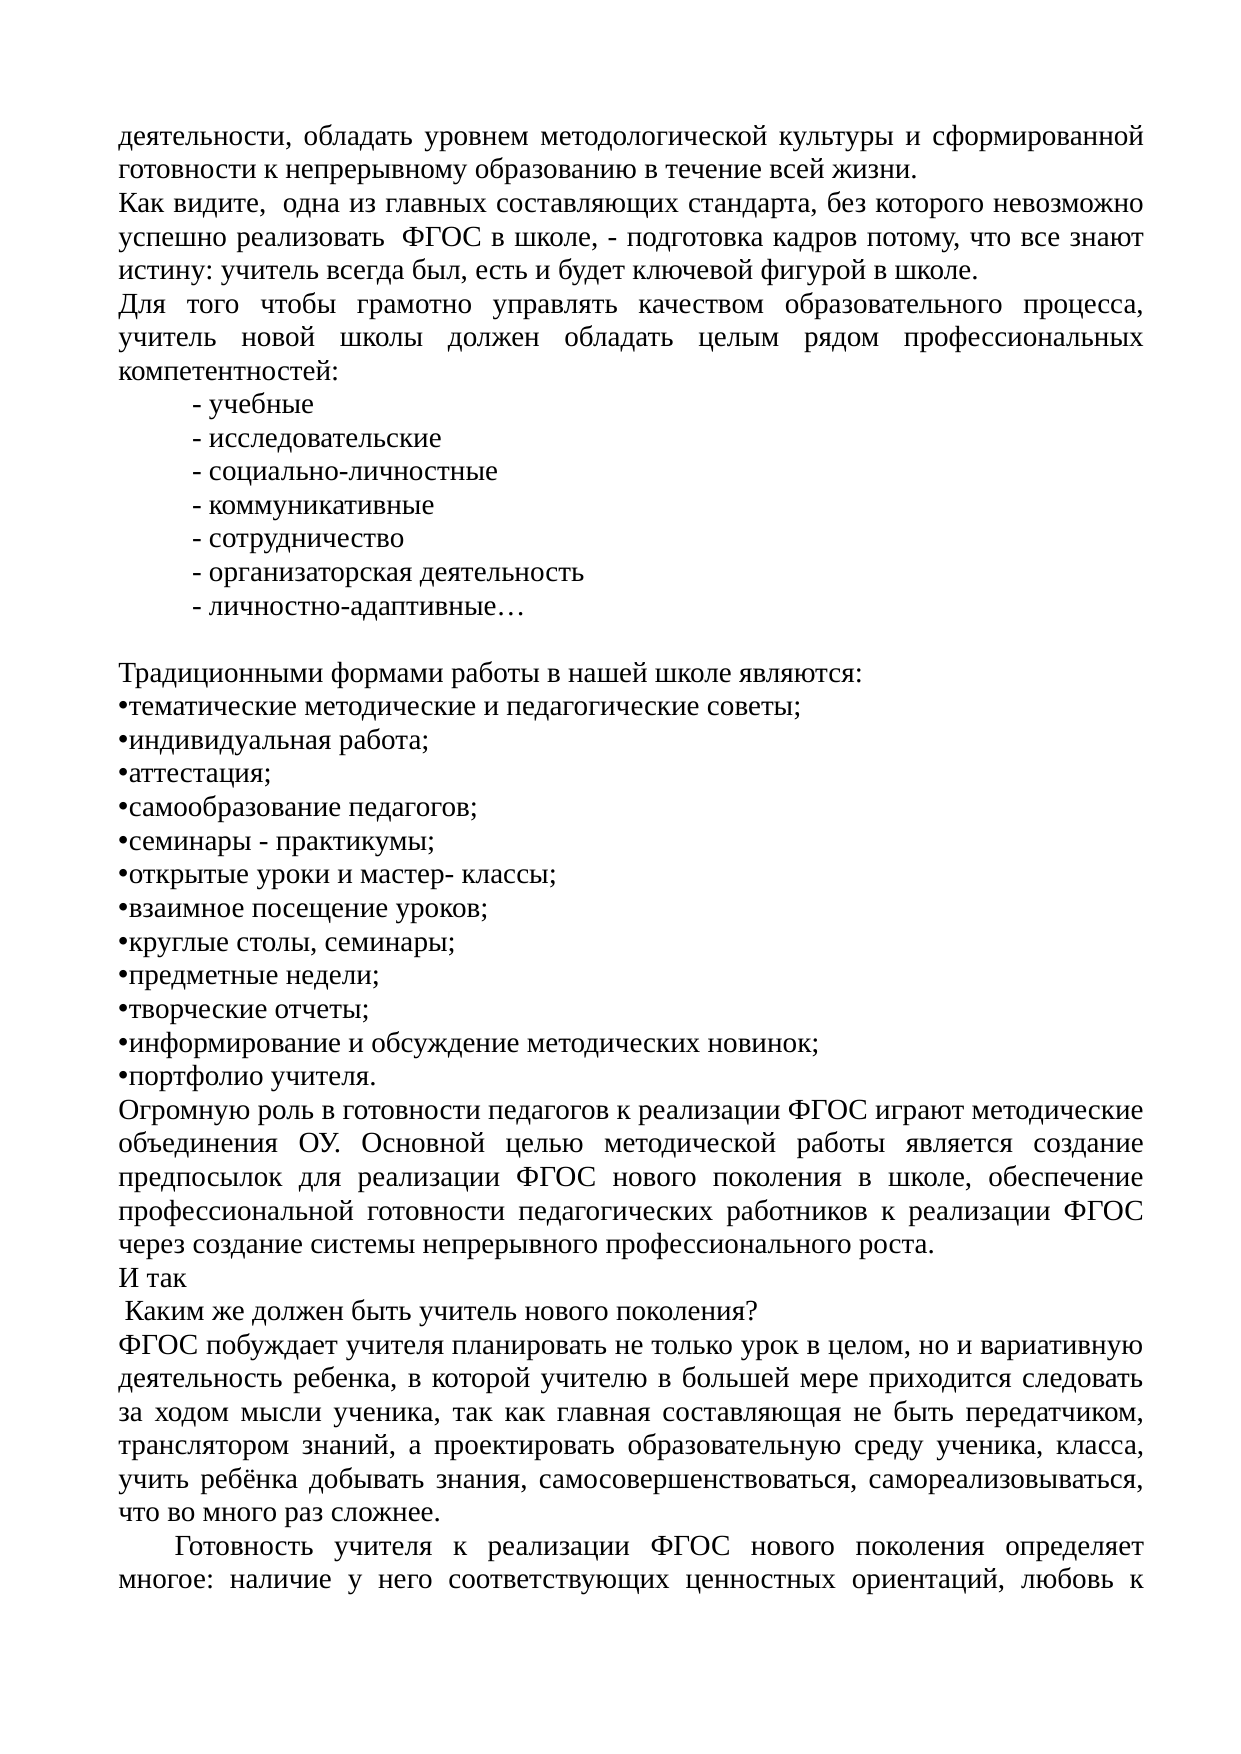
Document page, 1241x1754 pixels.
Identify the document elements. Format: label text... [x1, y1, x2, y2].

text И так [118, 1260, 1145, 1293]
list взаимное посещение уроков; [118, 890, 1145, 924]
text Каким же должен быть учитель нового поколения? [118, 1293, 1145, 1327]
list тематические методические и педагогические советы; [118, 688, 1145, 722]
text - исследовательские [118, 420, 1145, 453]
list информирование и обсуждение методических новинок; [118, 1025, 1145, 1058]
text ФГОС побуждает учителя планировать не только урок в целом, но и вариативную деятельность ребенка, в которой учителю в большей мере приходится следовать за ходом мысли ученика, так как главная составляющая не быть передатчиком, транслятором знаний, а проектировать образовательную среду ученика, класса, учить ребёнка добывать знания, самосовершенствоваться, самореализовываться, что во много раз сложнее. [118, 1327, 1145, 1528]
list семинары - практикумы; [118, 823, 1145, 857]
list индивидуальная работа; [118, 722, 1145, 756]
text Готовность учителя к реализации ФГОС нового поколения определяет многое: наличие у него соответствующих ценностных ориентаций, любовь к [118, 1528, 1145, 1595]
text Для того чтобы грамотно управлять качеством образовательного процесса, учитель новой школы должен обладать целым рядом профессиональных компетентностей: [118, 286, 1145, 386]
list аттестация; [118, 756, 1145, 789]
list портфолио учителя. [118, 1058, 1145, 1092]
text Традиционными формами работы в нашей школе являются: [118, 655, 1145, 688]
text Огромную роль в готовности педагогов к реализации ФГОС играют методические объединения ОУ. Основной целью методической работы является создание предпосылок для реализации ФГОС нового поколения в школе, обеспечение профессиональной готовности педагогических работников к реализации ФГОС через создание системы непрерывного профессионального роста. [118, 1092, 1145, 1260]
text Как видите, одна из главных составляющих стандарта, без которого невозможно успешно реализовать ФГОС в школе, - подготовка кадров потому, что все знают истину: учитель всегда был, есть и будет ключевой фигурой в школе. [118, 185, 1145, 286]
list круглые столы, семинары; [118, 924, 1145, 957]
text - организаторская деятельность [118, 554, 1145, 588]
text - социально-личностные [118, 453, 1145, 487]
text - сотрудничество [118, 521, 1145, 554]
text - коммуникативные [118, 487, 1145, 521]
list открытые уроки и мастер- классы; [118, 857, 1145, 890]
list творческие отчеты; [118, 991, 1145, 1025]
list самообразование педагогов; [118, 789, 1145, 823]
text - личностно-адаптивные… [118, 588, 1145, 621]
list предметные недели; [118, 957, 1145, 991]
text - учебные [118, 386, 1145, 420]
text деятельности, обладать уровнем методологической культуры и сформированной готовности к непрерывному образованию в течение всей жизни. [118, 118, 1145, 185]
